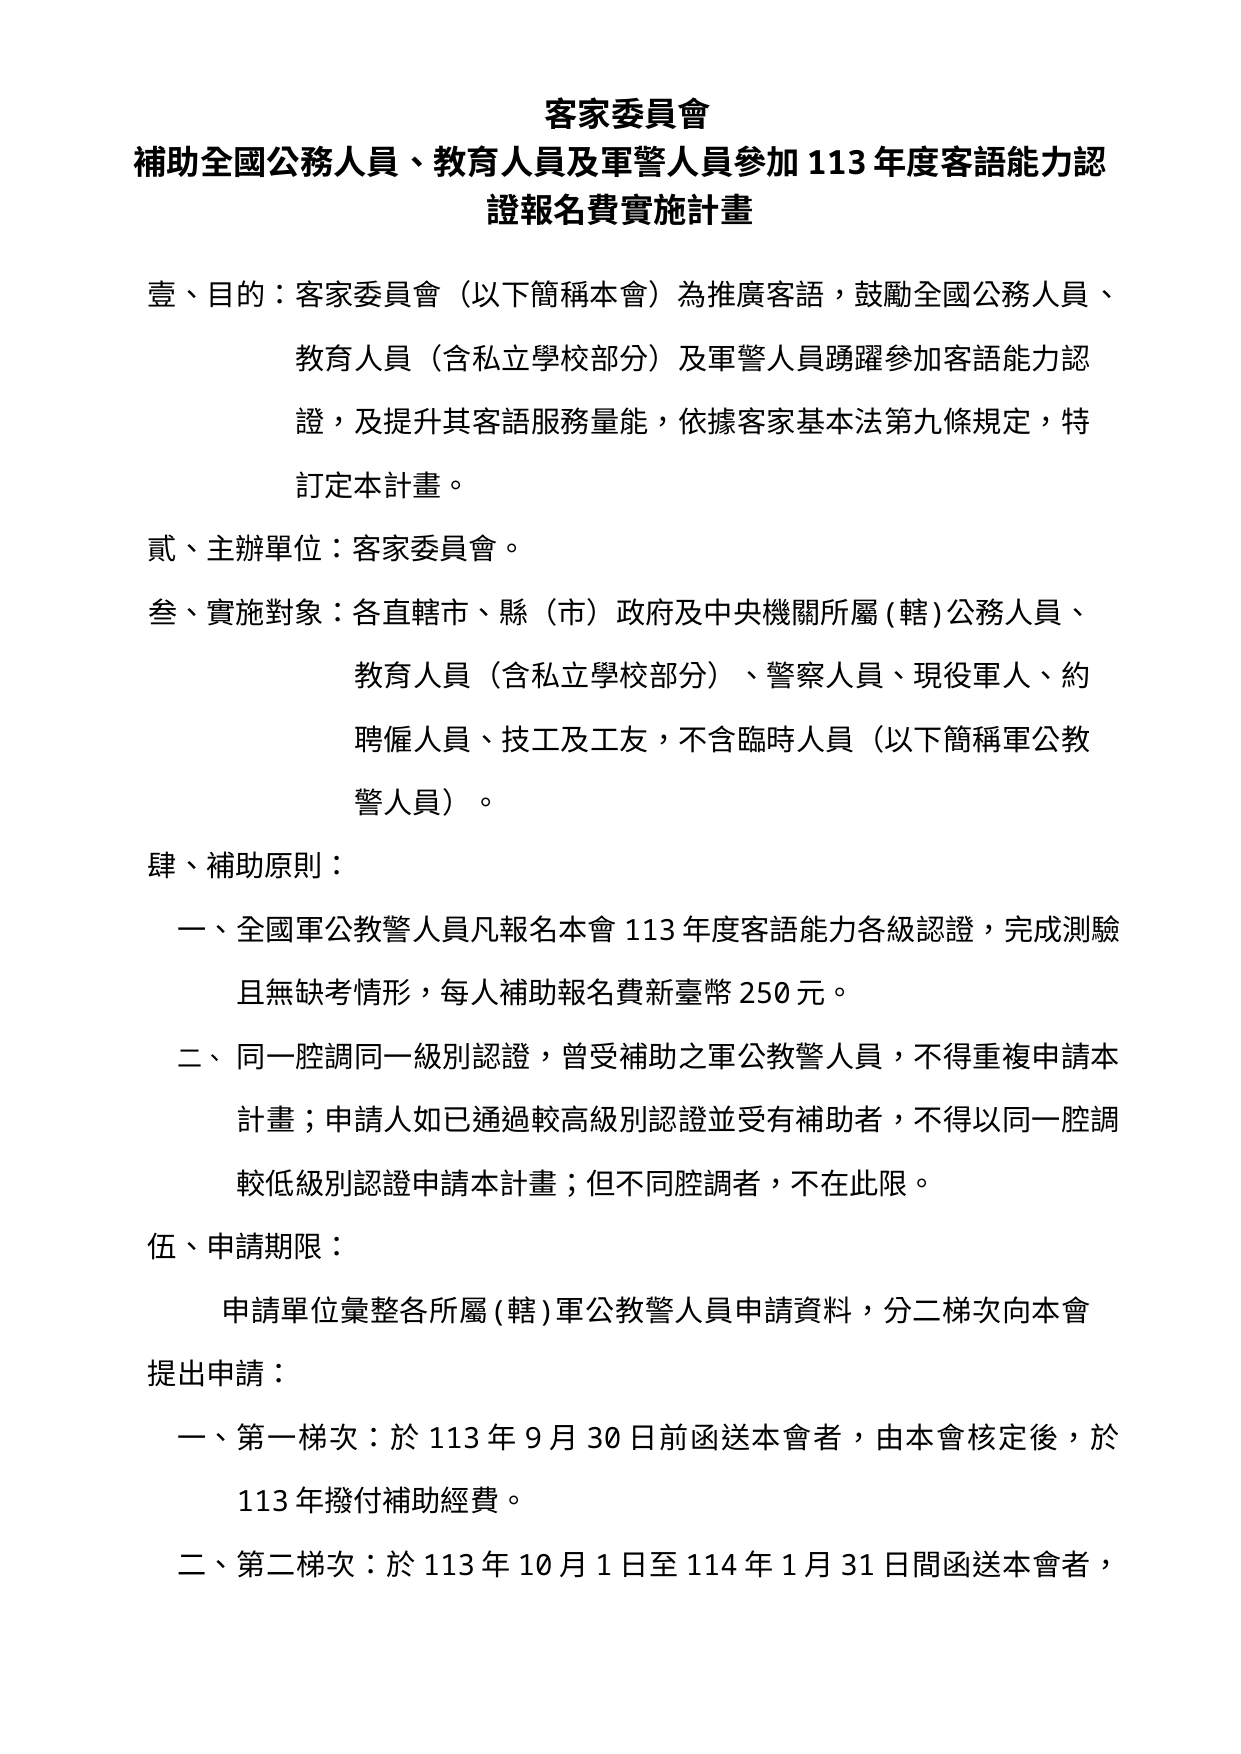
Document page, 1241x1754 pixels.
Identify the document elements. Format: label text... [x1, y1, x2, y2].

list 同一腔調同一級別認證，曾受補助之軍公教警人員，不得重複申請本計畫；申請人如已通過較高級別認證並受有補助者，不得以同一腔調較低級別認證申請本計畫；但不同腔調者，不在此限。 [177, 1033, 1122, 1203]
text 貳、主辦單位：客家委員會。 [148, 526, 1092, 568]
list 第二梯次：於113年10月1日至114年1月31日間函送本會者， [177, 1541, 1122, 1584]
text 補助全國公務人員、教育人員及軍警人員參加113年度客語能力認證報名費實施計畫 [118, 136, 1122, 232]
text 伍、申請期限： [148, 1224, 1092, 1266]
text 申請單位彙整各所屬(轄)軍公教警人員申請資料，分二梯次向本會提出申請： [148, 1287, 1092, 1393]
text 壹、目的：客家委員會（以下簡稱本會）為推廣客語，鼓勵全國公務人員、教育人員（含私立學校部分）及軍警人員踴躍參加客語能力認證，及提升其客語服務量能，依據客家基本法第九條規定，特訂定本計畫。 [148, 272, 1092, 504]
text 肆、補助原則： [148, 843, 1092, 885]
text 叁、實施對象：各直轄市、縣（市）政府及中央機關所屬(轄)公務人員、教育人員（含私立學校部分）、警察人員、現役軍人、約聘僱人員、技工及工友，不含臨時人員（以下簡稱軍公教警人員）。 [148, 589, 1092, 822]
list 第一梯次：於113年9月30日前函送本會者，由本會核定後，於113年撥付補助經費。 [177, 1414, 1122, 1520]
list 全國軍公教警人員凡報名本會113年度客語能力各級認證，完成測驗且無缺考情形，每人補助報名費新臺幣250元。 [177, 906, 1122, 1012]
text 客家委員會 [162, 87, 1092, 136]
